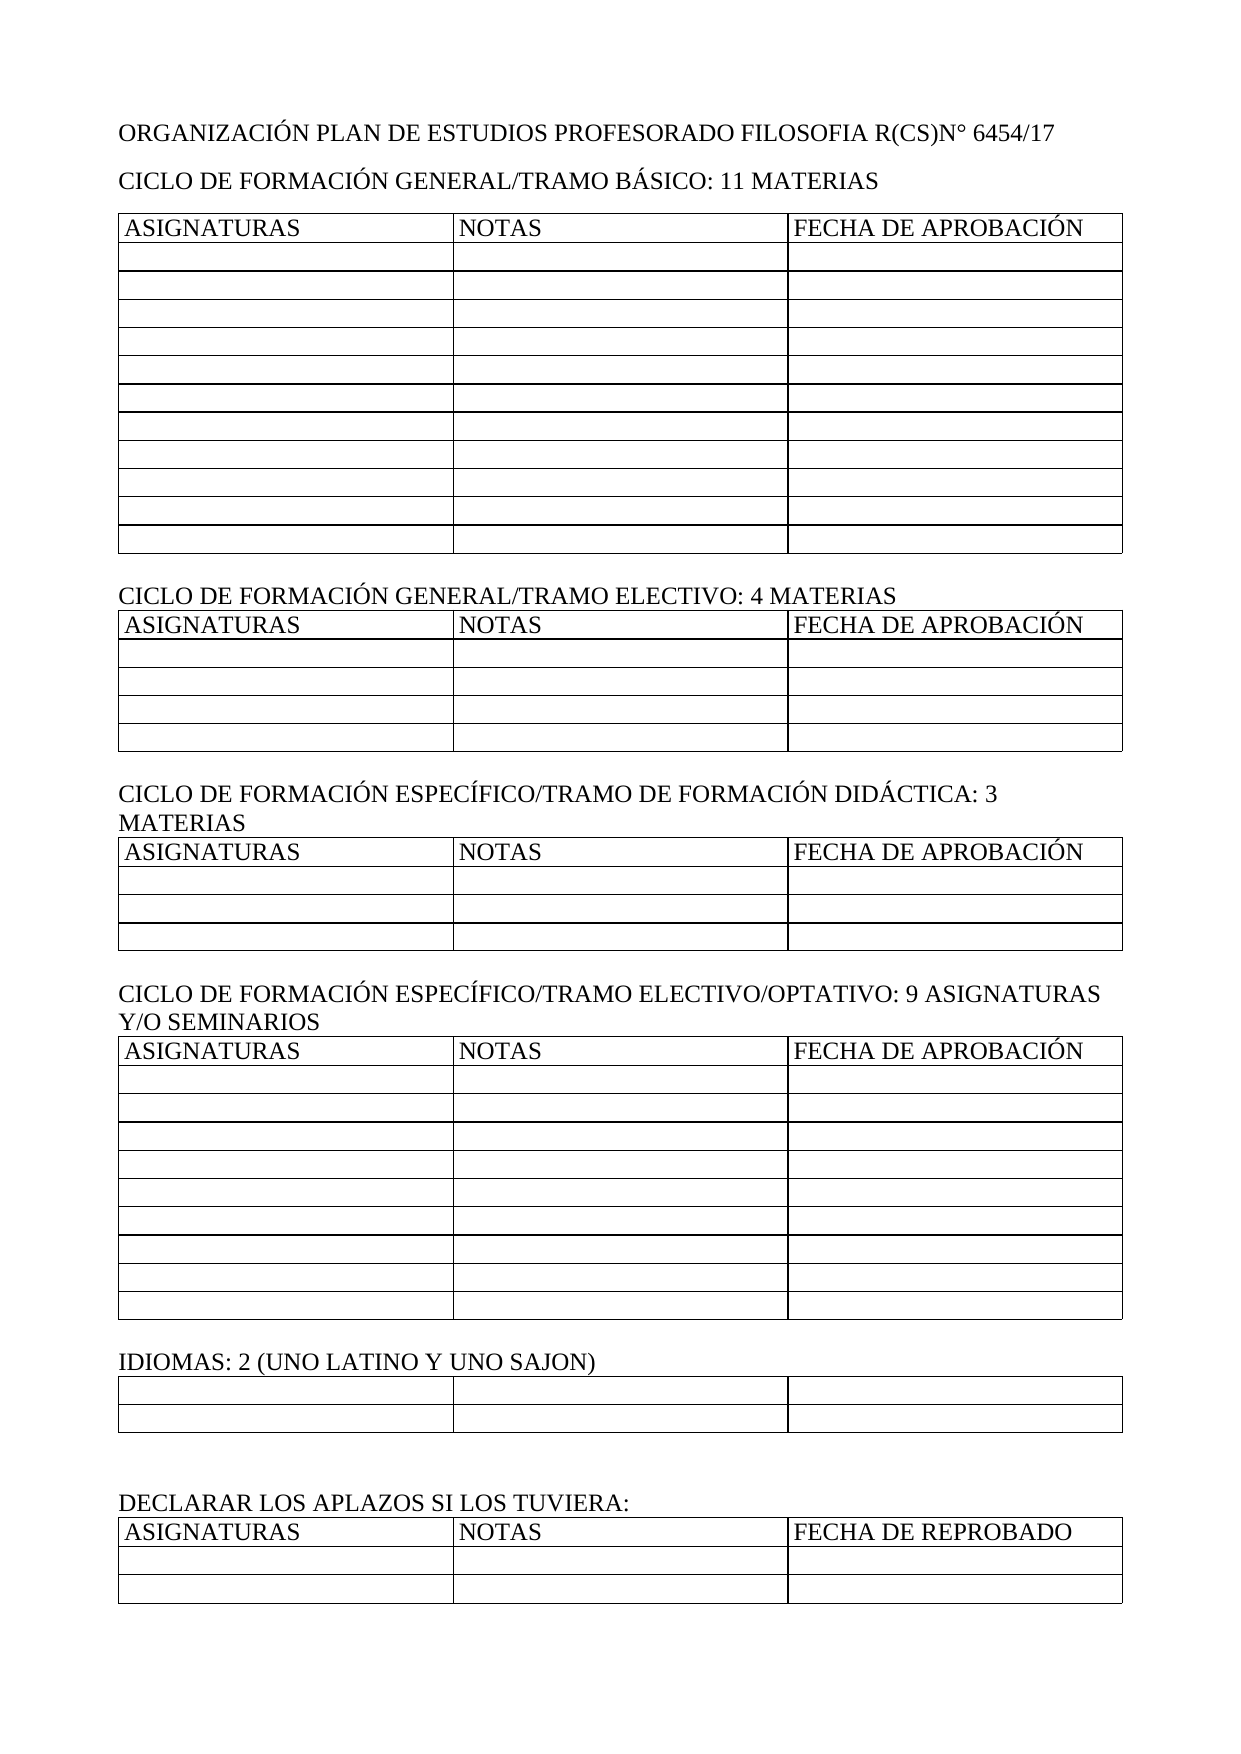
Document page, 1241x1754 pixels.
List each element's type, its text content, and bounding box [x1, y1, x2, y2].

table_cell [454, 328, 787, 355]
table_cell [789, 1547, 1122, 1574]
table_cell [789, 924, 1122, 950]
table_cell [454, 924, 787, 950]
table_cell [789, 1292, 1122, 1319]
table_cell [789, 413, 1122, 440]
table_header ASIGNATURAS [119, 1037, 453, 1065]
table_cell [119, 385, 453, 411]
table_cell [119, 300, 453, 327]
table_cell [789, 272, 1122, 299]
table_cell [454, 300, 787, 327]
table_cell [454, 867, 787, 894]
table_cell [789, 385, 1122, 411]
table_cell [789, 356, 1122, 383]
table_cell [454, 668, 787, 695]
table_header NOTAS [454, 1518, 787, 1546]
table_cell [119, 1575, 453, 1603]
table_cell [789, 1575, 1122, 1603]
table_cell [119, 469, 453, 496]
table_header FECHA DE APROBACIÓN [789, 838, 1122, 866]
table_cell [454, 1236, 787, 1263]
table_cell [454, 1151, 787, 1178]
table_header NOTAS [454, 1037, 787, 1065]
table_header ASIGNATURAS [119, 838, 453, 866]
table_cell [119, 1151, 453, 1178]
table_cell [454, 1575, 787, 1603]
table_cell [119, 1123, 453, 1150]
table_header FECHA DE APROBACIÓN [789, 611, 1122, 638]
table_cell [119, 1236, 453, 1263]
table_cell [454, 1547, 787, 1574]
table_cell [119, 1179, 453, 1206]
table_cell [789, 497, 1122, 524]
table_cell [454, 1207, 787, 1234]
table_cell [119, 441, 453, 468]
table_cell [454, 1066, 787, 1093]
table_header NOTAS [454, 611, 787, 638]
table_header [454, 1377, 787, 1404]
table_cell [454, 243, 787, 270]
table_cell [789, 1066, 1122, 1093]
table_header FECHA DE APROBACIÓN [789, 214, 1122, 242]
table_cell [789, 640, 1122, 667]
table_cell [119, 1094, 453, 1121]
table_cell [119, 924, 453, 950]
table_cell [454, 272, 787, 299]
table_cell [119, 1207, 453, 1234]
table_cell [119, 696, 453, 723]
table_cell [454, 356, 787, 383]
table_cell [119, 356, 453, 383]
text CICLO DE FORMACIÓN GENERAL/TRAMO BÁSICO: 11 MATERIAS [118, 166, 1122, 194]
table_header NOTAS [454, 214, 787, 242]
table_cell [119, 724, 453, 751]
table_cell [454, 1179, 787, 1206]
table_header ASIGNATURAS [119, 1518, 453, 1546]
table_cell [789, 243, 1122, 270]
table_cell [789, 1264, 1122, 1291]
table_cell [119, 1547, 453, 1574]
table_cell [119, 1264, 453, 1291]
table_cell [454, 497, 787, 524]
table_cell [454, 1094, 787, 1121]
table_cell [789, 526, 1122, 553]
table_header ASIGNATURAS [119, 611, 453, 638]
text IDIOMAS: 2 (UNO LATINO Y UNO SAJON) [118, 1347, 1122, 1376]
table_cell [454, 413, 787, 440]
table_cell [789, 328, 1122, 355]
text ORGANIZACIÓN PLAN DE ESTUDIOS PROFESORADO FILOSOFIA R(CS)N° 6454/17 [118, 118, 1122, 147]
table_cell [789, 696, 1122, 723]
table_header NOTAS [454, 838, 787, 866]
table_cell [454, 1123, 787, 1150]
table_cell [789, 441, 1122, 468]
table_cell [454, 696, 787, 723]
table_cell [119, 243, 453, 270]
table_header ASIGNATURAS [119, 214, 453, 242]
table_cell [789, 724, 1122, 751]
table_cell [119, 895, 453, 922]
table_cell [119, 1066, 453, 1093]
table_cell [454, 895, 787, 922]
table_cell [454, 385, 787, 411]
table_cell [119, 1292, 453, 1319]
table_cell [789, 1123, 1122, 1150]
table_cell [789, 1094, 1122, 1121]
table_cell [119, 640, 453, 667]
table_cell [789, 1179, 1122, 1206]
table_cell [119, 413, 453, 440]
table_cell [119, 497, 453, 524]
table_cell [789, 1405, 1122, 1432]
table_cell [119, 867, 453, 894]
table_cell [454, 724, 787, 751]
table_cell [119, 668, 453, 695]
table_cell [119, 1405, 453, 1432]
table_cell [454, 441, 787, 468]
text DECLARAR LOS APLAZOS SI LOS TUVIERA: [118, 1488, 1122, 1517]
text CICLO DE FORMACIÓN ESPECÍFICO/TRAMO ELECTIVO/OPTATIVO: 9 ASIGNATURAS Y/O SEMINARIOS [118, 979, 1122, 1036]
table_cell [454, 640, 787, 667]
text CICLO DE FORMACIÓN ESPECÍFICO/TRAMO DE FORMACIÓN DIDÁCTICA: 3 MATERIAS [118, 779, 1122, 837]
table_cell [789, 668, 1122, 695]
table_cell [119, 272, 453, 299]
table_cell [119, 526, 453, 553]
text CICLO DE FORMACIÓN GENERAL/TRAMO ELECTIVO: 4 MATERIAS [118, 581, 1122, 609]
table_cell [789, 469, 1122, 496]
table_header [789, 1377, 1122, 1404]
table_cell [789, 1151, 1122, 1178]
table_cell [789, 1207, 1122, 1234]
table_cell [789, 895, 1122, 922]
table_cell [789, 1236, 1122, 1263]
table_header FECHA DE REPROBADO [789, 1518, 1122, 1546]
table_cell [454, 1405, 787, 1432]
table_cell [789, 867, 1122, 894]
table_cell [454, 469, 787, 496]
table_header [119, 1377, 453, 1404]
table_cell [119, 328, 453, 355]
table_cell [454, 1264, 787, 1291]
table_header FECHA DE APROBACIÓN [789, 1037, 1122, 1065]
table_cell [789, 300, 1122, 327]
table_cell [454, 526, 787, 553]
table_cell [454, 1292, 787, 1319]
